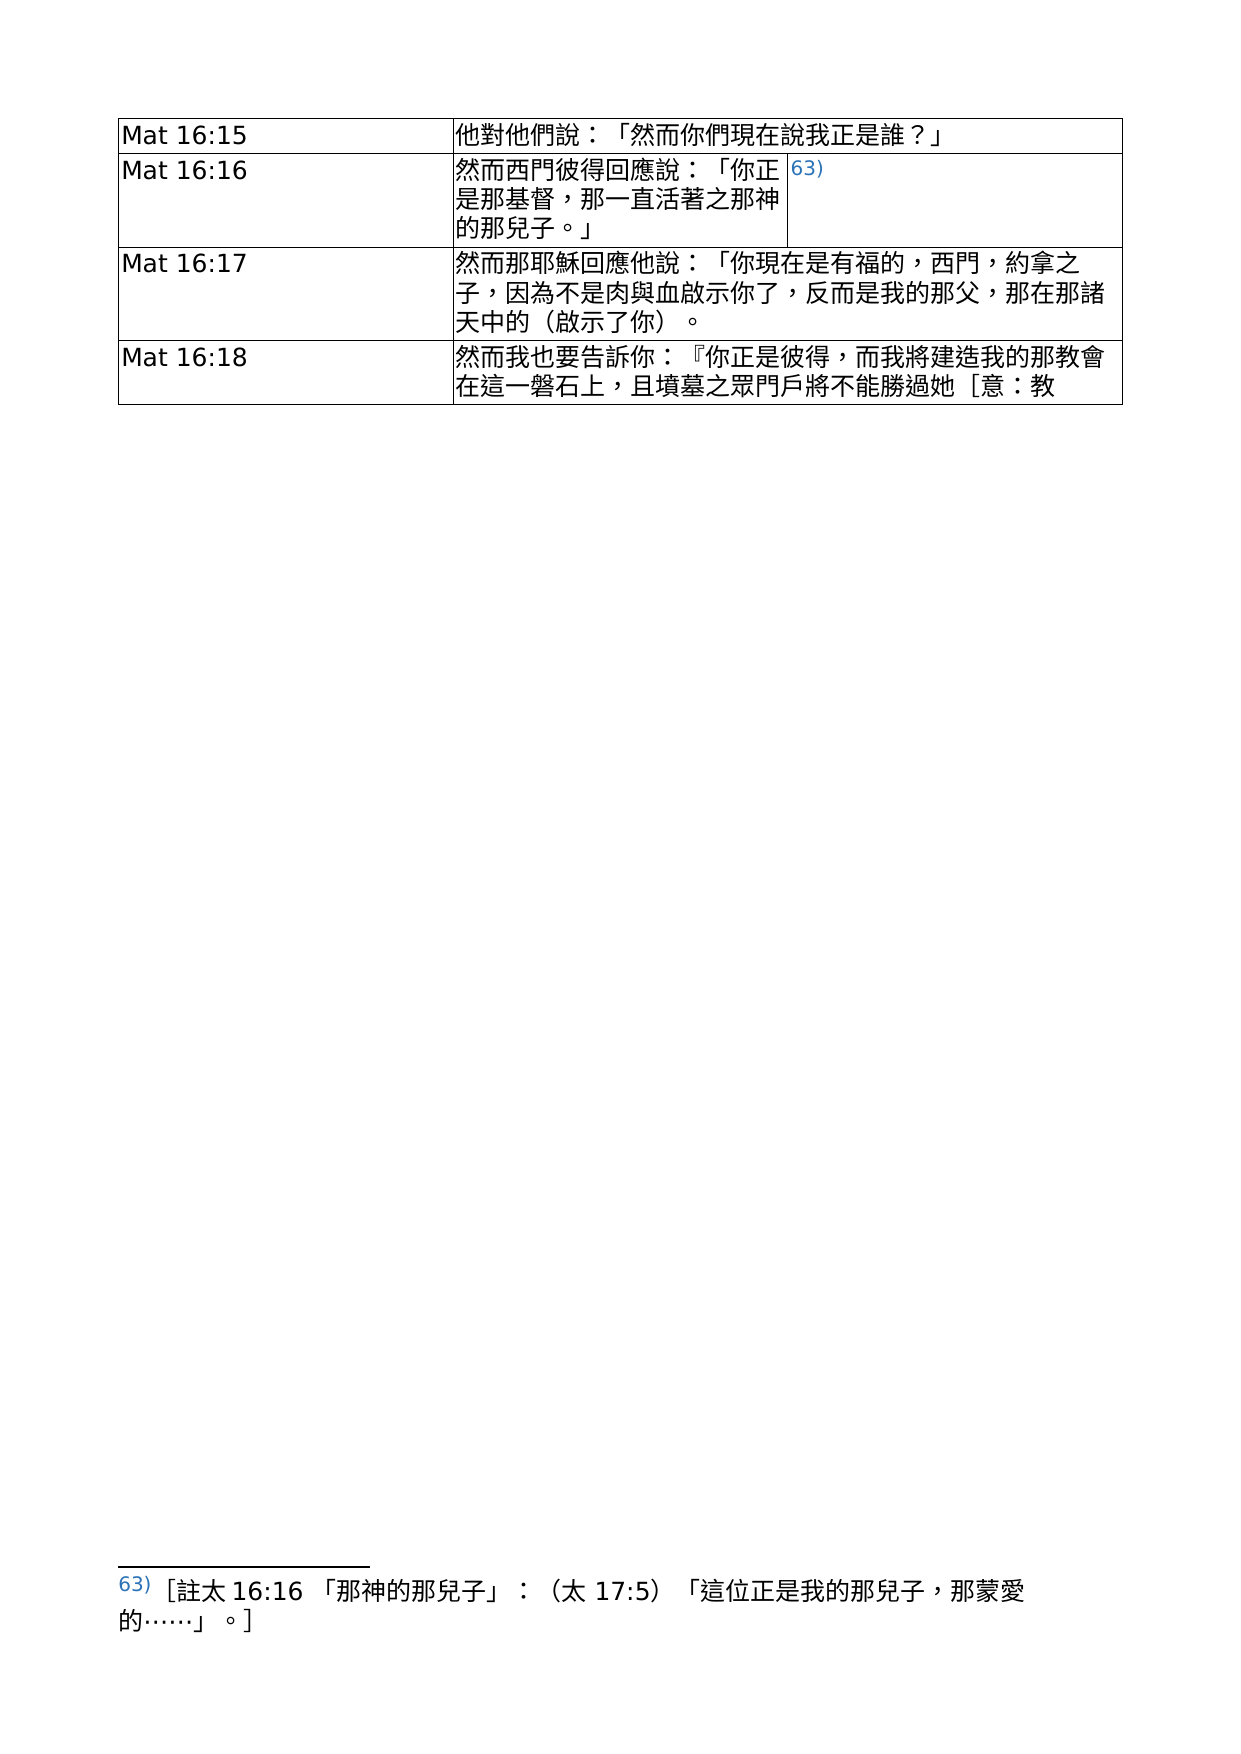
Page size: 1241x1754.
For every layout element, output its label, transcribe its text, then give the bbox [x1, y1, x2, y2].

table_cell Mat 16:15 [119, 119, 453, 153]
table_cell [788, 154, 1122, 247]
table_cell Mat 16:16 [119, 154, 453, 247]
table_cell 然而那耶穌回應他說：「你現在是有福的，西門，約拿之子，因為不是肉與血啟示你了，反而是我的那父，那在那諸天中的（啟示了你）。 [454, 248, 1122, 340]
table_cell Mat 16:17 [119, 248, 453, 340]
table_cell Mat 16:18 [119, 341, 453, 404]
table_cell 他對他們說：「然而你們現在說我正是誰？」 [454, 119, 1122, 153]
table_cell 然而我也要告訴你：『你正是彼得，而我將建造我的那教會在這一磐石上，且墳墓之眾門戶將不能勝過她［意：教 [454, 341, 1122, 404]
table_cell 然而西門彼得回應說：「你正是那基督，那一直活著之那神的那兒子。」 [454, 154, 787, 247]
